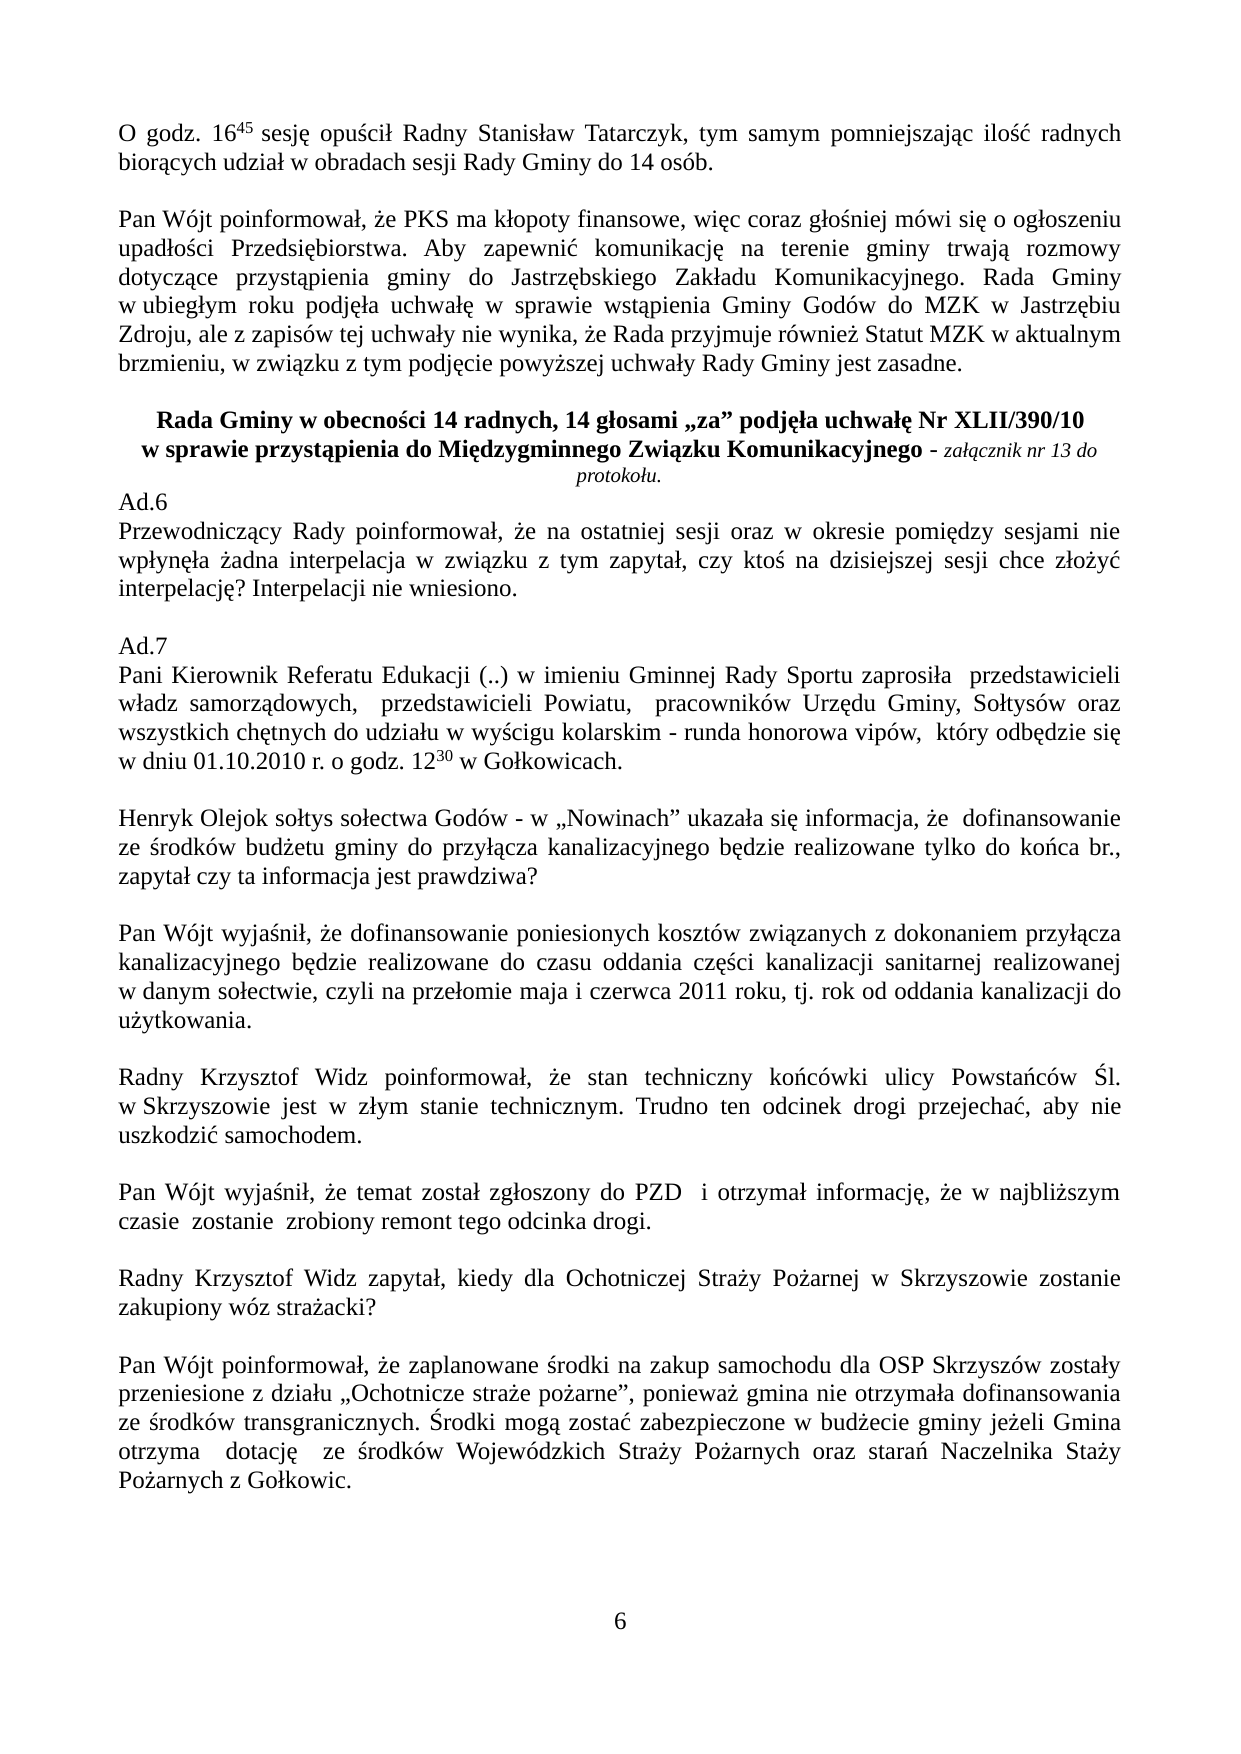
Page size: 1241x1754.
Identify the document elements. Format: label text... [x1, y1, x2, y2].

text Pan Wójt wyjaśnił, że temat został zgłoszony do PZD i otrzymał informację, że w najbliższym czasie zostanie zrobiony remont tego odcinka drogi. [118, 1177, 1122, 1235]
text Pan Wójt wyjaśnił, że dofinansowanie poniesionych kosztów związanych z dokonaniem przyłącza kanalizacyjnego będzie realizowane do czasu oddania części kanalizacji sanitarnej realizowanej w danym sołectwie, czyli na przełomie maja i czerwca 2011 roku, tj. rok od oddania kanalizacji do użytkowania. [118, 918, 1122, 1033]
text Ad.6 [118, 487, 1122, 516]
text Przewodniczący Rady poinformował, że na ostatniej sesji oraz w okresie pomiędzy sesjami nie wpłynęła żadna interpelacja w związku z tym zapytał, czy ktoś na dzisiejszej sesji chce złożyć interpelację? Interpelacji nie wniesiono. [118, 516, 1122, 602]
text Rada Gminy w obecności 14 radnych, 14 głosami „za” podjęła uchwałę Nr XLII/390/10 w sprawie przystąpienia do Międzygminnego Związku Komunikacyjnego - załącznik nr 13 do protokołu. [118, 406, 1122, 487]
text Henryk Olejok sołtys sołectwa Godów - w „Nowinach” ukazała się informacja, że dofinansowanie ze środków budżetu gminy do przyłącza kanalizacyjnego będzie realizowane tylko do końca br., zapytał czy ta informacja jest prawdziwa? [118, 803, 1122, 890]
text Pani Kierownik Referatu Edukacji (..) w imieniu Gminnej Rady Sportu zaprosiła przedstawicieli władz samorządowych, przedstawicieli Powiatu, pracowników Urzędu Gminy, Sołtysów oraz wszystkich chętnych do udziału w wyścigu kolarskim - runda honorowa vipów, który odbędzie się w dniu 01.10.2010 r. o godz. 1230 w Gołkowicach. [118, 660, 1122, 775]
text Pan Wójt poinformował, że zaplanowane środki na zakup samochodu dla OSP Skrzyszów zostały przeniesione z działu „Ochotnicze straże pożarne”, ponieważ gmina nie otrzymała dofinansowania ze środków transgranicznych. Środki mogą zostać zabezpieczone w budżecie gminy jeżeli Gmina otrzyma dotację ze środków Wojewódzkich Straży Pożarnych oraz starań Naczelnika Staży Pożarnych z Gołkowic. [118, 1350, 1122, 1493]
text Pan Wójt poinformował, że PKS ma kłopoty finansowe, więc coraz głośniej mówi się o ogłoszeniu upadłości Przedsiębiorstwa. Aby zapewnić komunikację na terenie gminy trwają rozmowy dotyczące przystąpienia gminy do Jastrzębskiego Zakładu Komunikacyjnego. Rada Gminy w ubiegłym roku podjęła uchwałę w sprawie wstąpienia Gminy Godów do MZK w Jastrzębiu Zdroju, ale z zapisów tej uchwały nie wynika, że Rada przyjmuje również Statut MZK w aktualnym brzmieniu, w związku z tym podjęcie powyższej uchwały Rady Gminy jest zasadne. [118, 204, 1122, 377]
text Ad.7 [118, 631, 1122, 660]
text O godz. 1645 sesję opuścił Radny Stanisław Tatarczyk, tym samym pomniejszając ilość radnych biorących udział w obradach sesji Rady Gminy do 14 osób. [118, 118, 1122, 176]
text Radny Krzysztof Widz poinformował, że stan techniczny końcówki ulicy Powstańców Śl. w Skrzyszowie jest w złym stanie technicznym. Trudno ten odcinek drogi przejechać, aby nie uszkodzić samochodem. [118, 1062, 1122, 1148]
text Radny Krzysztof Widz zapytał, kiedy dla Ochotniczej Straży Pożarnej w Skrzyszowie zostanie zakupiony wóz strażacki? [118, 1263, 1122, 1321]
